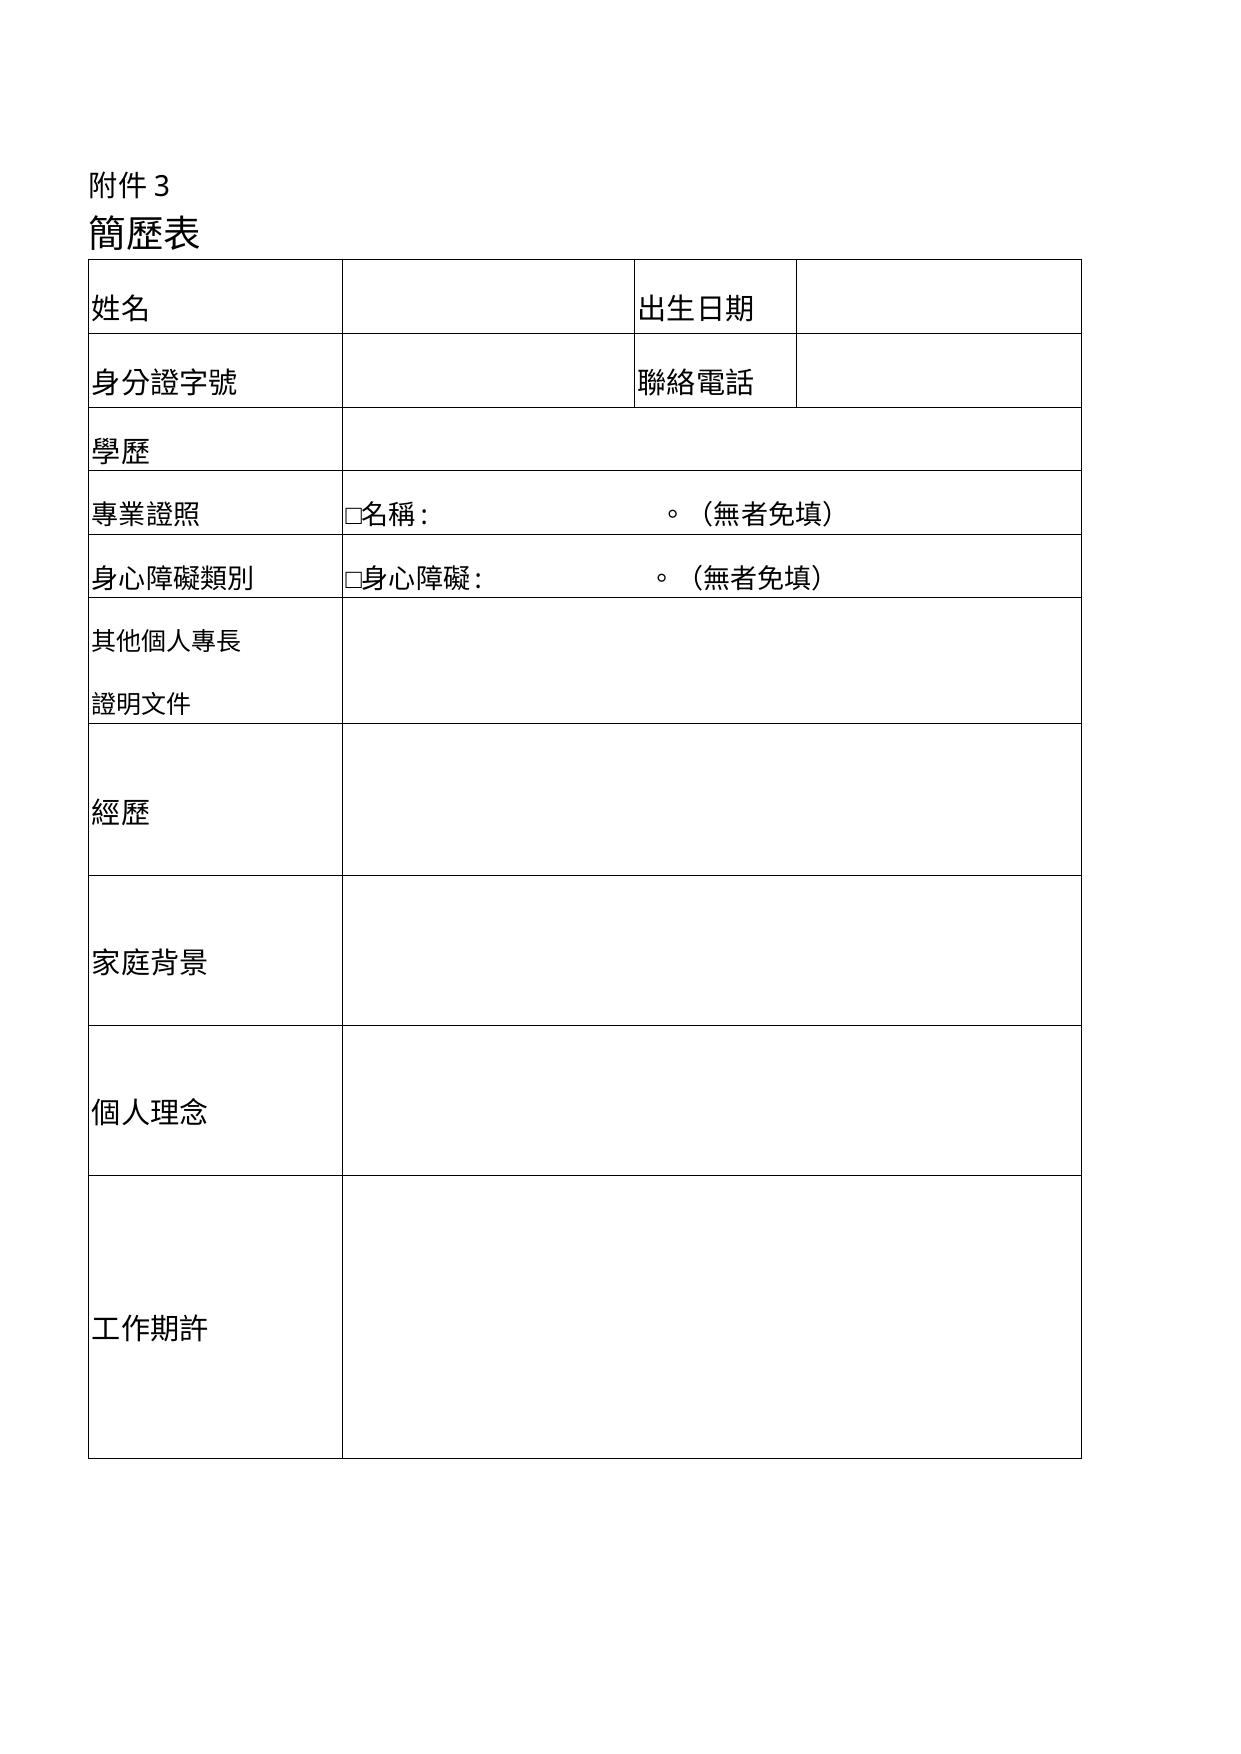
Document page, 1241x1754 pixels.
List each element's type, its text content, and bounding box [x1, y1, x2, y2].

table_cell □名稱: 。（無者免填） [343, 471, 1081, 534]
table_cell 身分證字號 [89, 334, 342, 407]
table_header 出生日期 [635, 260, 796, 333]
table_cell □身心障礙: 。（無者免填） [343, 535, 1081, 597]
table_cell [343, 876, 1081, 1025]
table_header 姓名 [89, 260, 342, 333]
text 附件3 [89, 142, 1152, 204]
table_cell [797, 334, 1081, 407]
table_cell 家庭背景 [89, 876, 342, 1025]
table_cell [343, 724, 1081, 875]
table_cell 聯絡電話 [635, 334, 796, 407]
table_cell [343, 334, 634, 407]
table_cell 其他個人專長 證明文件 [89, 598, 342, 723]
table_header [797, 260, 1081, 333]
table_cell 經歷 [89, 724, 342, 875]
text 簡歷表 [89, 204, 1152, 258]
table_cell 身心障礙類別 [89, 535, 342, 597]
table_cell [343, 598, 1081, 723]
table_cell [343, 1026, 1081, 1174]
table_cell 工作期許 [89, 1176, 342, 1457]
table_header [343, 260, 634, 333]
table_cell 專業證照 [89, 471, 342, 534]
table_cell [343, 408, 1081, 470]
table_cell [343, 1176, 1081, 1457]
table_cell 個人理念 [89, 1026, 342, 1174]
table_cell 學歷 [89, 408, 342, 470]
